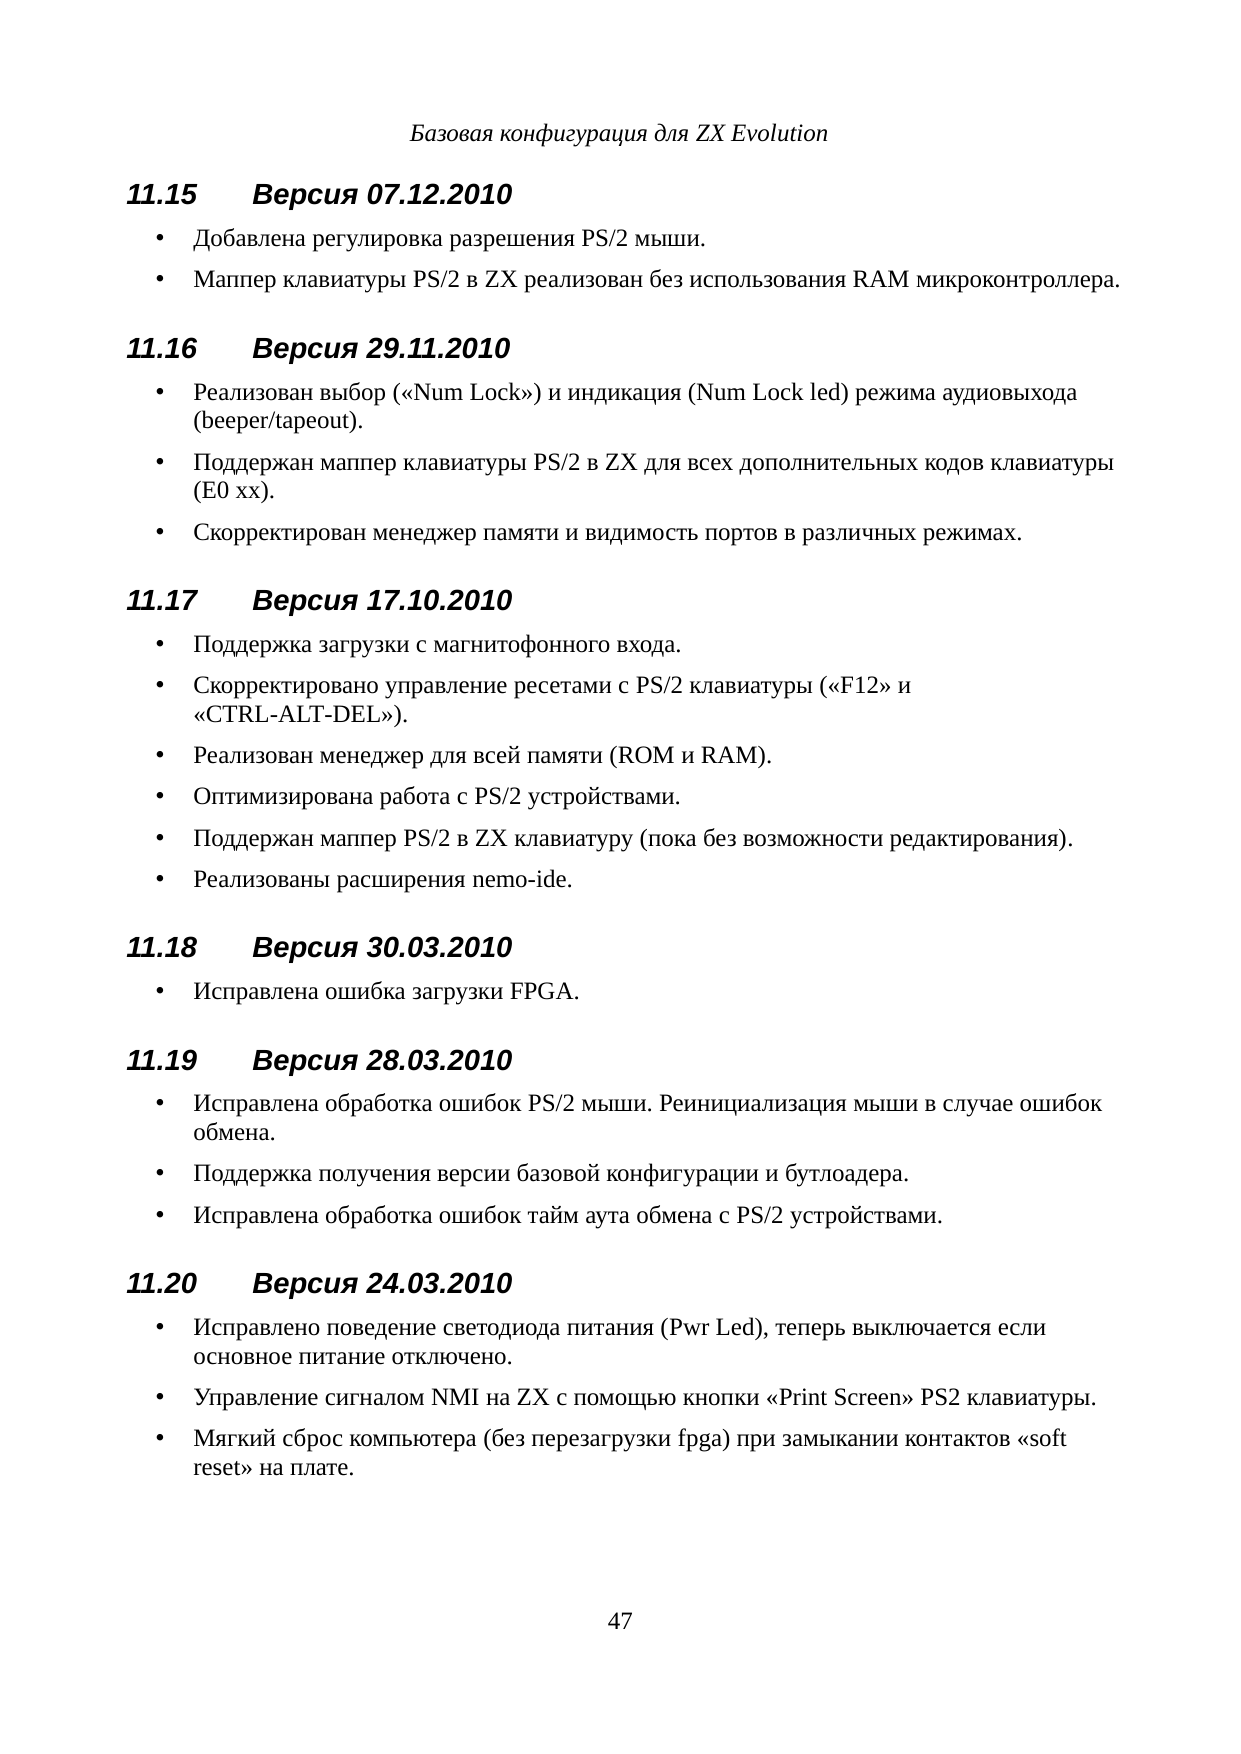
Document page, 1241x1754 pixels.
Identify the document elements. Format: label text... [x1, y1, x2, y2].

list Скорректирован менеджер памяти и видимость портов в различных режимах. [156, 517, 1122, 545]
list Скорректировано управление ресетами с PS/2 клавиатуры («F12» и «CTRL‑ALT‑DEL»). [156, 670, 1122, 728]
subtitle Версия 28.03.2010 [118, 1042, 1122, 1076]
list Реализованы расширения nemo-ide. [156, 864, 1122, 893]
list Исправлена обработка ошибок PS/2 мыши. Реинициализация мыши в случае ошибок обмена. [156, 1088, 1122, 1146]
list Исправлено поведение светодиода питания (Pwr Led), теперь выключается если основное питание отключено. [156, 1312, 1122, 1369]
list Оптимизирована работа с PS/2 устройствами. [156, 781, 1122, 810]
list Поддержка получения версии базовой конфигурации и бутлоадера. [156, 1158, 1122, 1187]
subtitle Версия 24.03.2010 [118, 1266, 1122, 1299]
list Управление сигналом NMI на ZX с помощью кнопки «Print Screen» PS2 клавиатуры. [156, 1382, 1122, 1411]
list Маппер клавиатуры PS/2 в ZX реализован без использования RAM микроконтроллера. [156, 264, 1122, 293]
list Реализован выбор («Num Lock») и индикация (Num Lock led) режима аудиовыхода (beeper/tapeout). [156, 377, 1122, 434]
subtitle Версия 29.11.2010 [118, 331, 1122, 364]
list Исправлена ошибка загрузки FPGA. [156, 976, 1122, 1005]
subtitle Версия 17.10.2010 [118, 583, 1122, 616]
list Поддержка загрузки с магнитофонного входа. [156, 629, 1122, 658]
list Мягкий сброс компьютера (без перезагрузки fpga) при замыкании контактов «soft reset» на плате. [156, 1423, 1122, 1481]
list Добавлена регулировка разрешения PS/2 мыши. [156, 223, 1122, 252]
list Реализован менеджер для всей памяти (ROM и RAM). [156, 740, 1122, 769]
subtitle Версия 07.12.2010 [118, 177, 1122, 211]
subtitle Версия 30.03.2010 [118, 930, 1122, 964]
list Поддержан маппер клавиатуры PS/2 в ZX для всех дополнительных кодов клавиатуры (E0 xx). [156, 447, 1122, 504]
list Поддержан маппер PS/2 в ZX клавиатуру (пока без возможности редактирования). [156, 823, 1122, 851]
list Исправлена обработка ошибок тайм аута обмена с PS/2 устройствами. [156, 1200, 1122, 1228]
